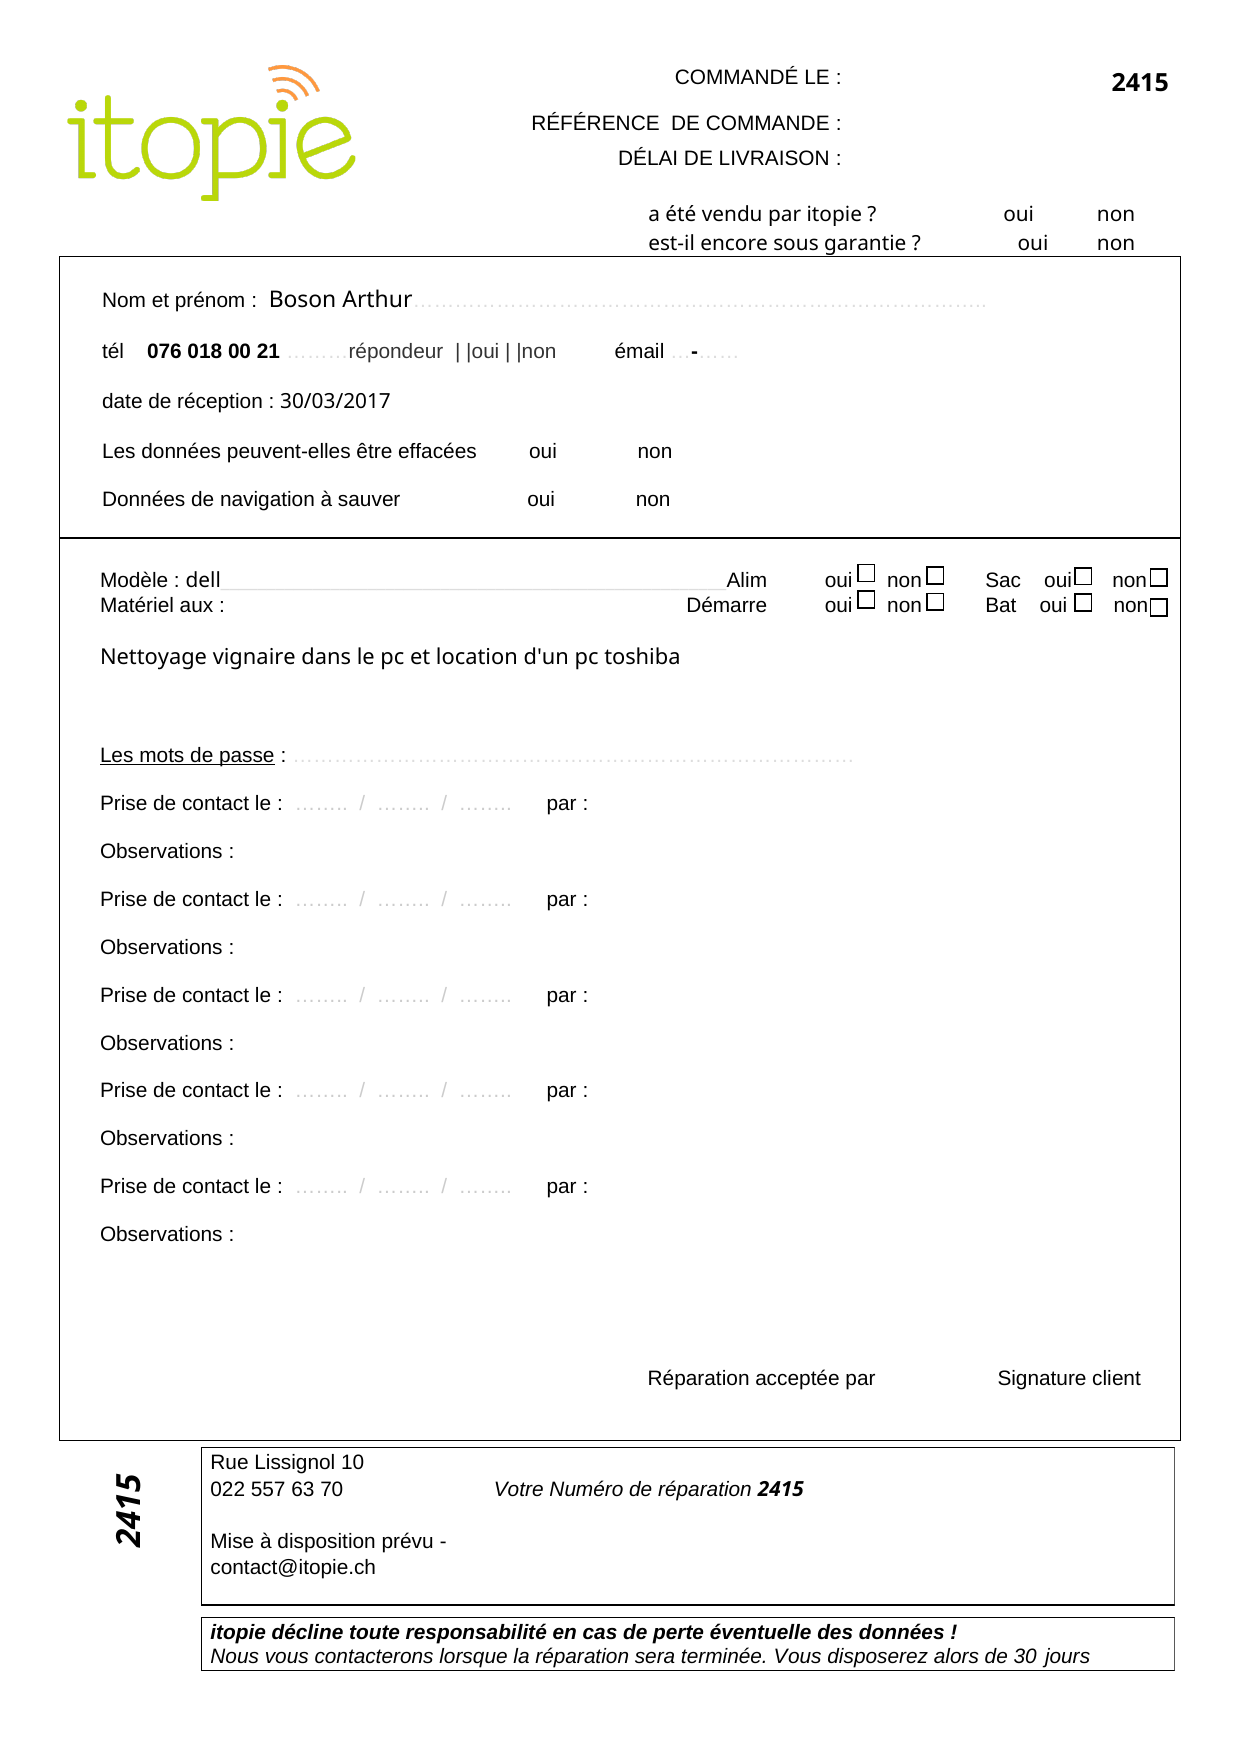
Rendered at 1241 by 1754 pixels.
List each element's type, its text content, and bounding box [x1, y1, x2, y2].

text Observations : [60, 836, 1180, 863]
text Observations : [60, 1027, 1180, 1054]
text Modèle : dell Alim oui non Sac oui non [60, 562, 856, 590]
table_cell [847, 140, 1180, 175]
text Les mots de passe : ……………………………………………………………………… [60, 740, 1180, 767]
text Prise de contact le : …….. / …….. / …….. par : [60, 1171, 1180, 1198]
table_cell [847, 105, 1180, 140]
text Prise de contact le : …….. / …….. / …….. par : [60, 788, 1180, 815]
text Matériel aux : Démarre oui non Bat oui non [60, 590, 1180, 617]
table_cell itopie décline toute responsabilité en cas de perte éventuelle des données ! Nous vous contacterons lorsque la réparation sera terminée. Vous disposerez alors de 30 jours [195, 1611, 1180, 1677]
text Observations : [60, 1219, 1180, 1246]
text Prise de contact le : …….. / …….. / …….. par : [60, 979, 1180, 1006]
table_cell RÉFÉRENCE DE COMMANDE : [490, 105, 847, 140]
table_header Rue Lissignol 10 022 557 63 70 Votre Numéro de réparation 2415 Mise à disposition prévu - contact@itopie.ch [195, 1441, 1180, 1611]
text date de réception : 30/03/2017 [60, 383, 1180, 415]
text Prise de contact le : …….. / …….. / …….. par : [60, 1075, 1180, 1102]
text Prise de contact le : …….. / …….. / …….. par : [60, 883, 1180, 911]
table_header COMMANDÉ LE : [490, 59, 847, 104]
text a été vendu par itopie ? oui non [59, 199, 1181, 228]
table_cell DÉLAI DE LIVRAISON : [490, 140, 847, 175]
text Modèle : dell Alim oui non Sac oui non [948, 562, 1180, 590]
text Les données peuvent-elles être effacées oui non [60, 436, 1180, 463]
text Données de navigation à sauver oui non [60, 484, 1180, 511]
text Réparation acceptée par Signature client [60, 1363, 1180, 1390]
picture [67, 65, 356, 201]
table_header 2415 [59, 1441, 195, 1677]
text Modèle : dell Alim oui non Sac oui non [879, 562, 925, 590]
text Nom et prénom : Boson Arthur……………………………………………………………………….. [60, 280, 1180, 314]
text Nettoyage vignaire dans le pc et location d'un pc toshiba [60, 638, 1180, 671]
text Observations : [60, 931, 1180, 958]
text tél 076 018 00 21 ………répondeur | |oui | |non émail …-…… [60, 335, 1180, 362]
table_header 2415 [847, 59, 1180, 104]
text Observations : [60, 1123, 1180, 1150]
text est-il encore sous garantie ? oui non [59, 228, 1181, 256]
